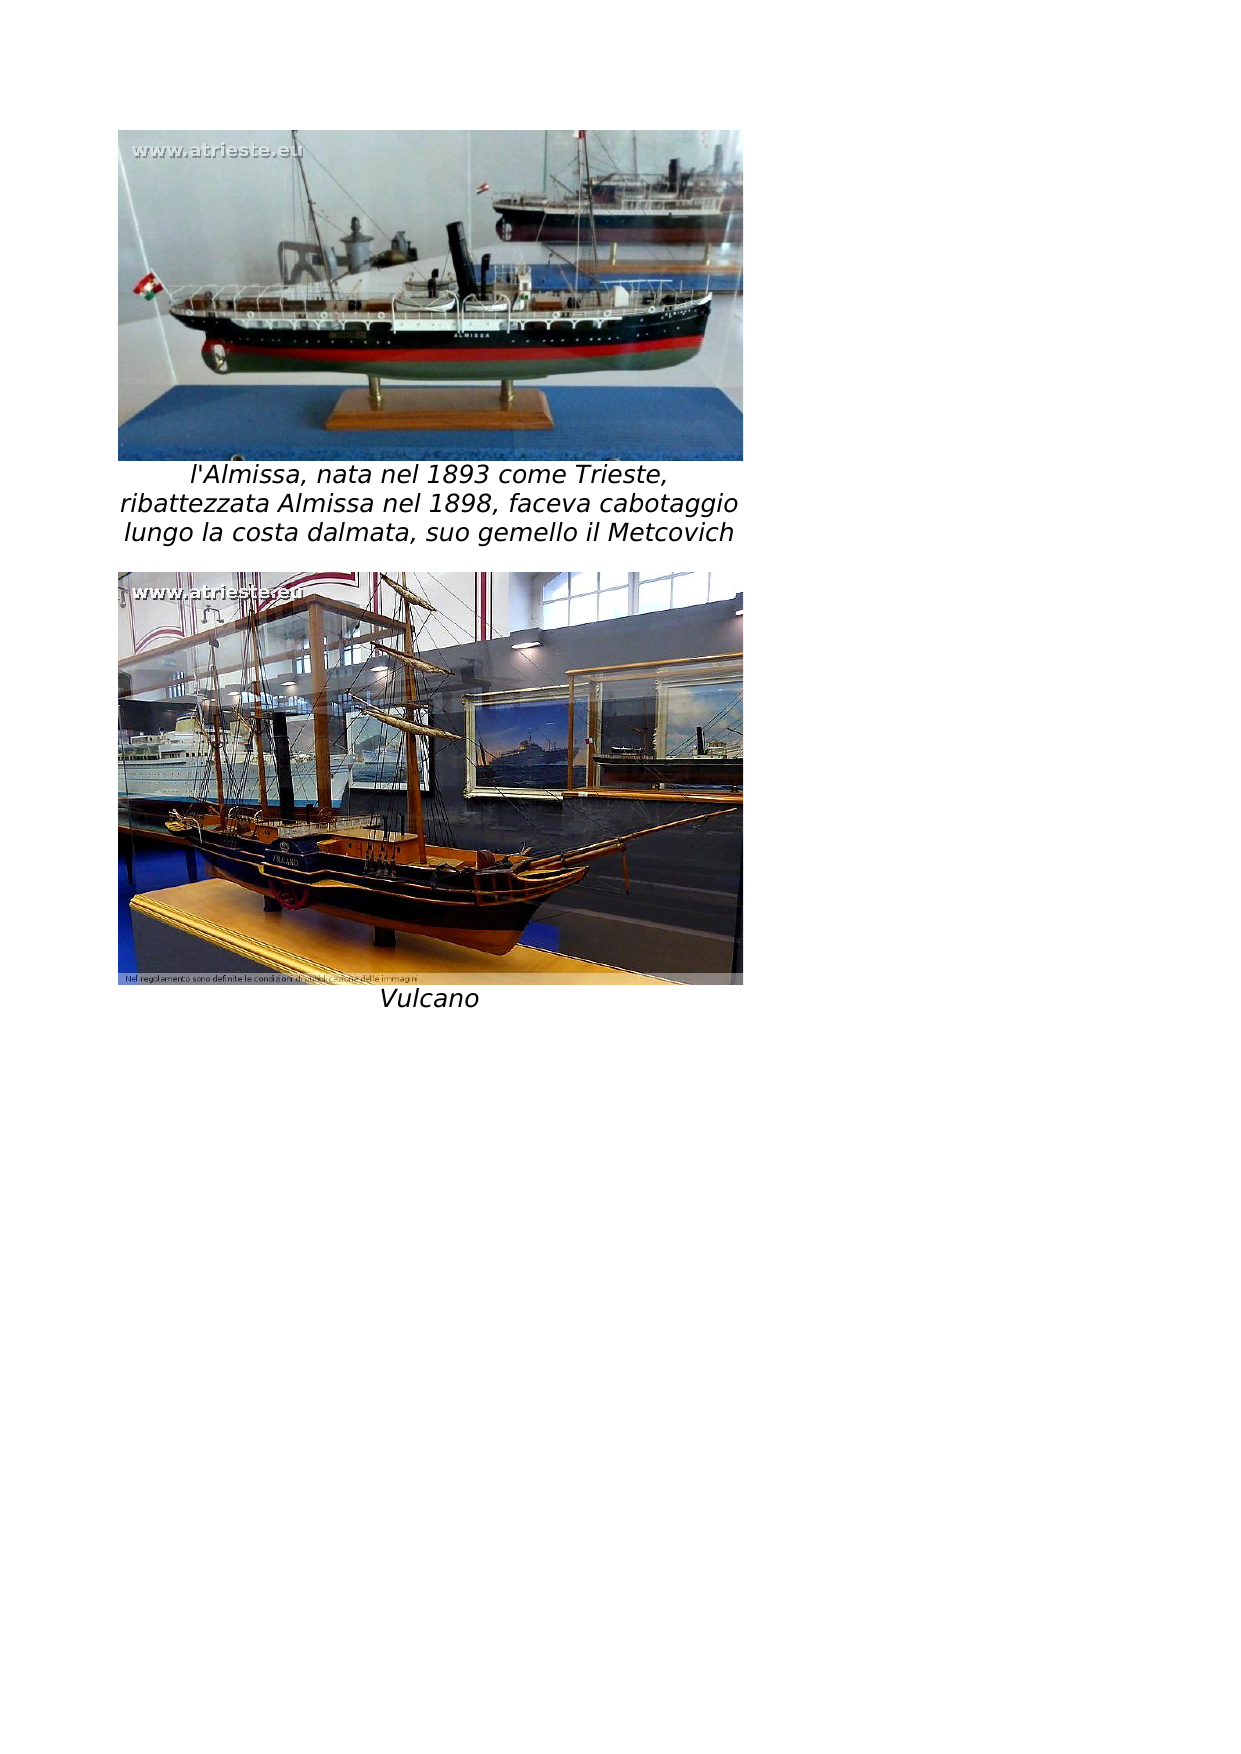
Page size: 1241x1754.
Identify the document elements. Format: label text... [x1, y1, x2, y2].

picture [118, 130, 744, 461]
text Vulcano [118, 985, 743, 1014]
text l'Almissa, nata nel 1893 come Trieste, ribattezzata Almissa nel 1898, faceva cabotaggio lungo la costa dalmata, suo gemello il Metcovich [118, 461, 743, 548]
picture [118, 572, 744, 985]
